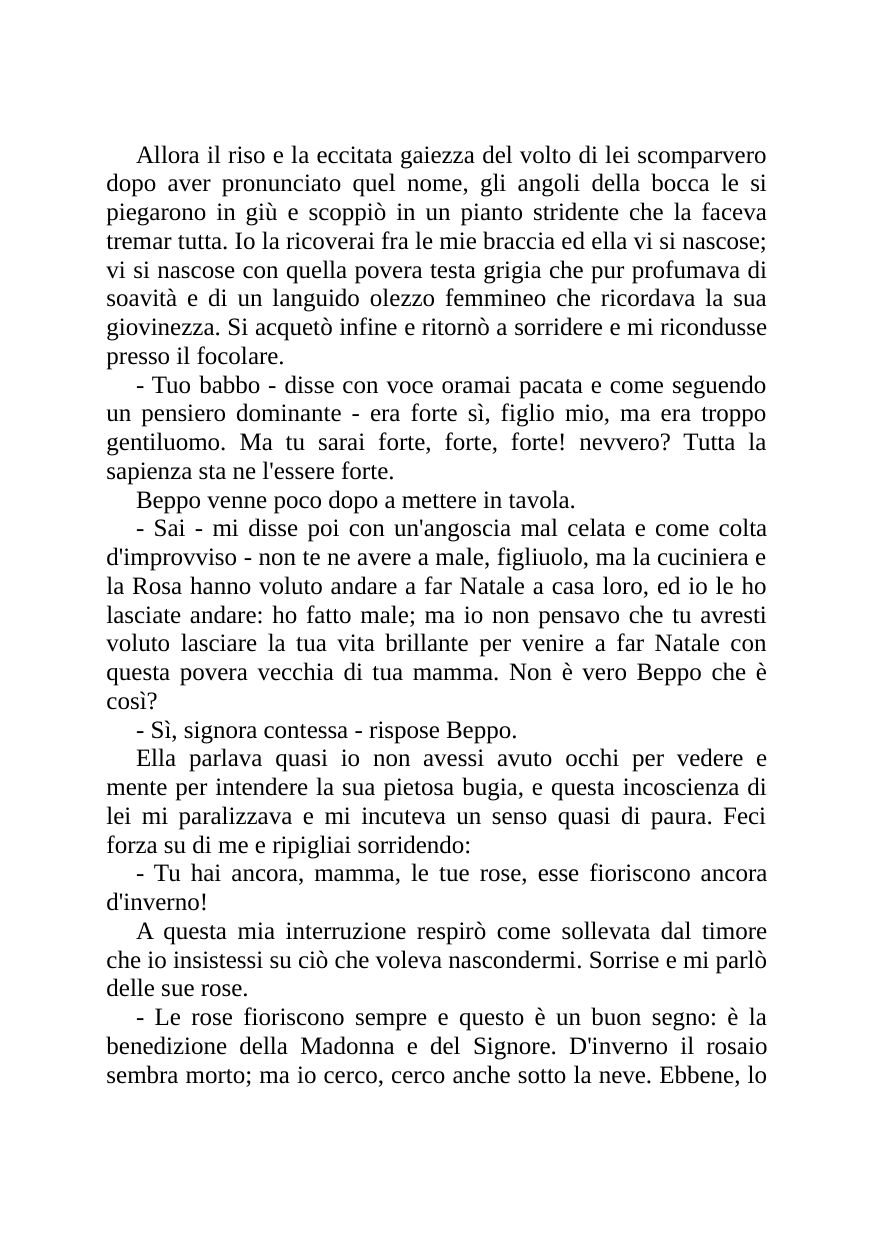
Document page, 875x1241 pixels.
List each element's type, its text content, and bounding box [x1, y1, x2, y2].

text Allora il riso e la eccitata gaiezza del volto di lei scomparvero dopo aver pronunciato quel nome, gli angoli della bocca le si piegarono in giù e scoppiò in un pianto stridente che la faceva tremar tutta. Io la ricoverai fra le mie braccia ed ella vi si nascose; vi si nascose con quella povera testa grigia che pur profumava di soavità e di un languido olezzo femmineo che ricordava la sua giovinezza. Si acquetò infine e ritornò a sorridere e mi ricondusse presso il focolare. [106, 140, 768, 370]
text A questa mia interruzione respirò come sollevata dal timore che io insistessi su ciò che voleva nascondermi. Sorrise e mi parlò delle sue rose. [106, 916, 768, 1002]
text - Tuo babbo - disse con voce oramai pacata e come seguendo un pensiero dominante - era forte sì, figlio mio, ma era troppo gentiluomo. Ma tu sarai forte, forte, forte! nevvero? Tutta la sapienza sta ne l'essere forte. [106, 370, 768, 485]
text - Tu hai ancora, mamma, le tue rose, esse fioriscono ancora d'inverno! [106, 858, 768, 916]
text - Sai - mi disse poi con un'angoscia mal celata e come colta d'improvviso - non te ne avere a male, figliuolo, ma la cuciniera e la Rosa hanno voluto andare a far Natale a casa loro, ed io le ho lasciate andare: ho fatto male; ma io non pensavo che tu avresti voluto lasciare la tua vita brillante per venire a far Natale con questa povera vecchia di tua mamma. Non è vero Beppo che è così? [106, 513, 768, 715]
text - Sì, signora contessa - rispose Beppo. [106, 715, 768, 743]
text - Le rose fioriscono sempre e questo è un buon segno: è la benedizione della Madonna e del Signore. D'inverno il rosaio sembra morto; ma io cerco, cerco anche sotto la neve. Ebbene, lo [106, 1002, 768, 1088]
text Ella parlava quasi io non avessi avuto occhi per vedere e mente per intendere la sua pietosa bugia, e questa incoscienza di lei mi paralizzava e mi incuteva un senso quasi di paura. Feci forza su di me e ripigliai sorridendo: [106, 743, 768, 858]
text Beppo venne poco dopo a mettere in tavola. [106, 485, 768, 513]
